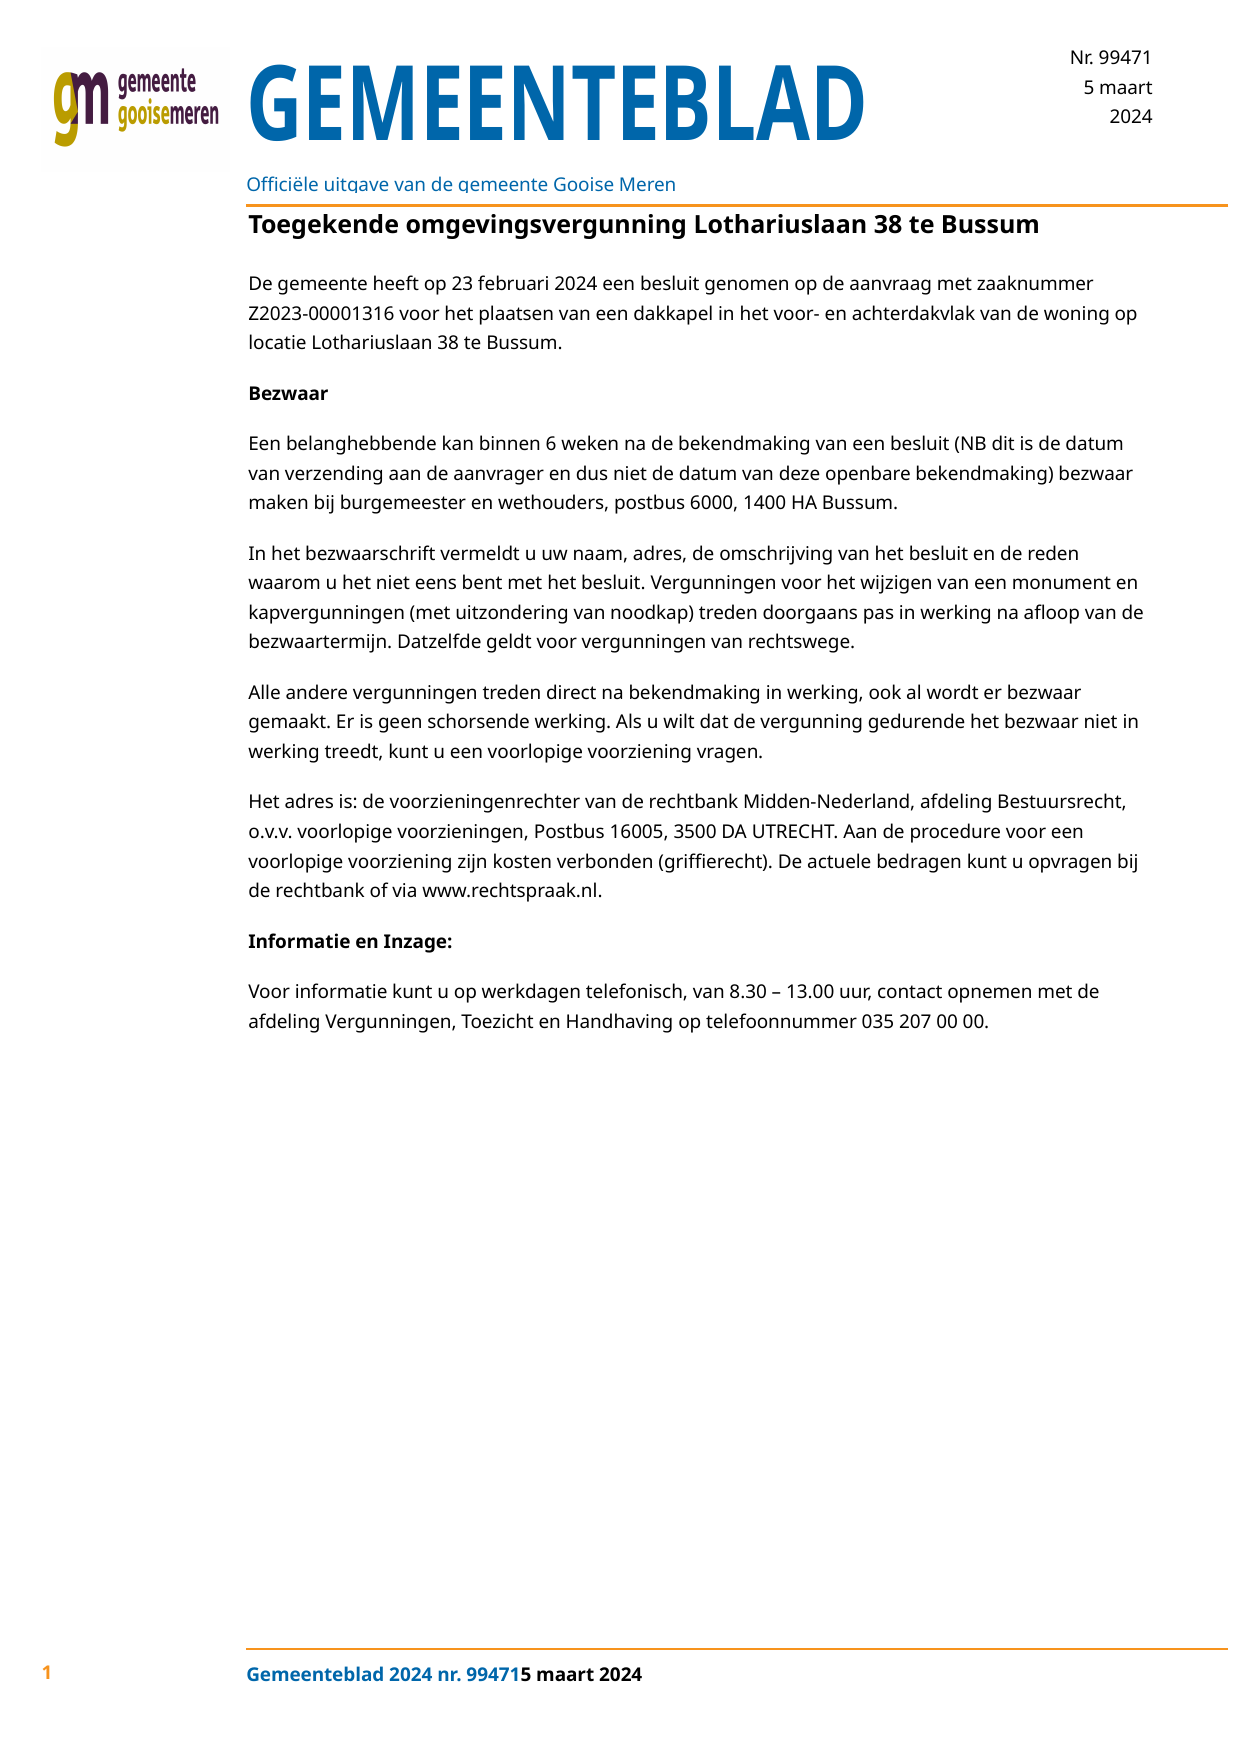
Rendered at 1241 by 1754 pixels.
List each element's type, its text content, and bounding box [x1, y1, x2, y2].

text Een belanghebbende kan binnen 6 weken na de bekendmaking van een besluit (NB dit is de datum van verzending aan de aanvrager en dus niet de datum van deze openbare bekendmaking) bezwaar maken bij burgemeester en wethouders, postbus 6000, 1400 HA Bussum. [248, 430, 1152, 515]
text Bezwaar [248, 380, 1152, 406]
text Informatie en Inzage: [248, 928, 1152, 953]
text De gemeente heeft op 23 februari 2024 een besluit genomen op de aanvraag met zaaknummer Z2023-00001316 voor het plaatsen van een dakkapel in het voor- en achterdakvlak van de woning op locatie Lothariuslaan 38 te Bussum. [248, 270, 1152, 355]
picture [41, 47, 231, 172]
text Het adres is: de voorzieningenrechter van de rechtbank Midden-Nederland, afdeling Bestuursrecht, o.v.v. voorlopige voorzieningen, Postbus 16005, 3500 DA UTRECHT. Aan de procedure voor een voorlopige voorziening zijn kosten verbonden (griffierecht). De actuele bedragen kunt u opvragen bij de rechtbank of via www.rechtspraak.nl. [248, 789, 1152, 903]
text Voor informatie kunt u op werkdagen telefonisch, van 8.30 – 13.00 uur, contact opnemen met de afdeling Vergunningen, Toezicht en Handhaving op telefoonnummer 035 207 00 00. [248, 978, 1152, 1033]
text Alle andere vergunningen treden direct na bekendmaking in werking, ook al wordt er bezwaar gemaakt. Er is geen schorsende werking. Als u wilt dat de vergunning gedurende het bezwaar niet in werking treedt, kunt u een voorlopige voorziening vragen. [248, 679, 1152, 764]
text In het bezwaarschrift vermeldt u uw naam, adres, de omschrijving van het besluit en de reden waarom u het niet eens bent met het besluit. Vergunningen voor het wijzigen van een monument en kapvergunningen (met uitzondering van noodkap) treden doorgaans pas in werking na afloop van de bezwaartermijn. Datzelfde geldt voor vergunningen van rechtswege. [248, 540, 1152, 654]
text Toegekende omgevingsvergunning Lothariuslaan 38 te Bussum [248, 207, 1152, 241]
